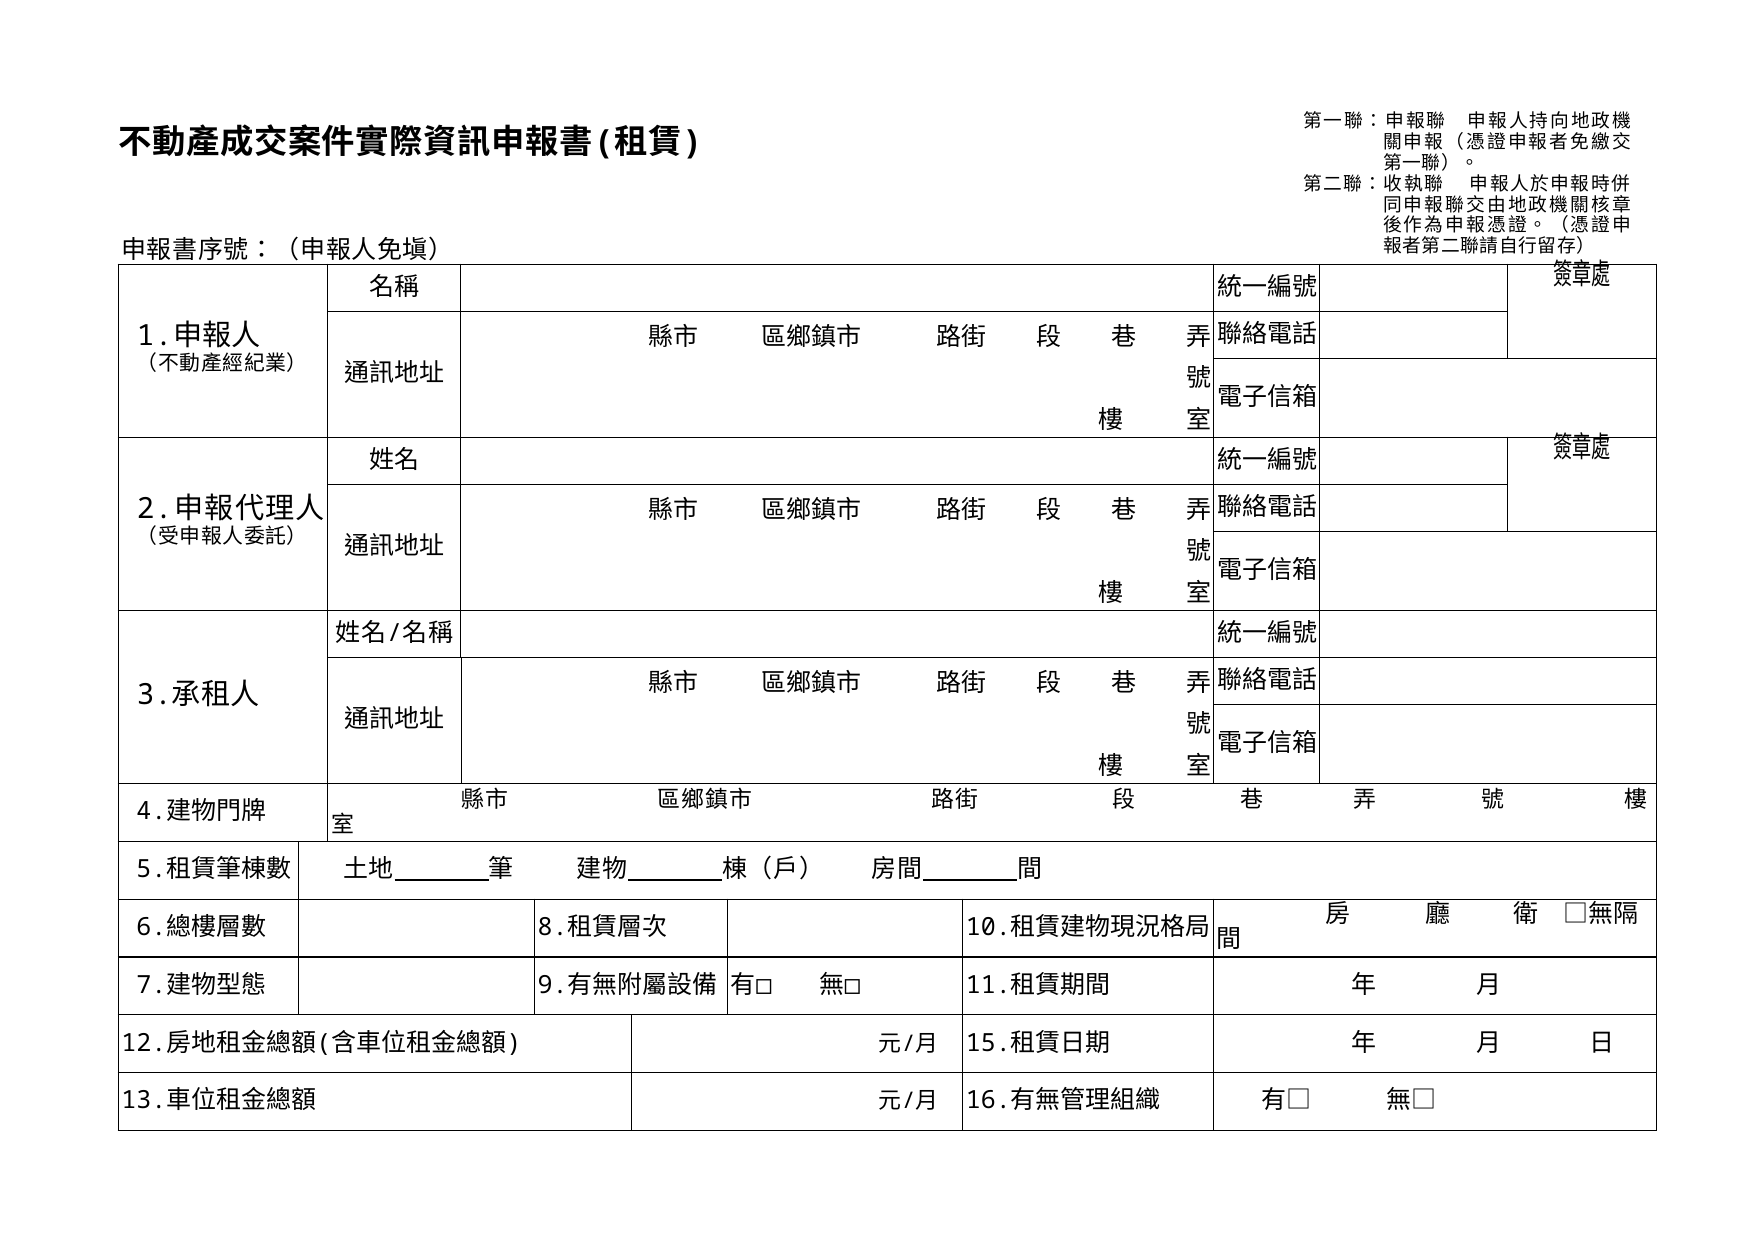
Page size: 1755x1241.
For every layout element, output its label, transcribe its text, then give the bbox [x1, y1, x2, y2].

table_cell 電子信箱 [1214, 532, 1319, 610]
table_cell [1320, 611, 1656, 657]
table_cell 3.承租人 [119, 611, 327, 783]
table_cell 元/月 [632, 1015, 962, 1072]
table_cell [461, 265, 1213, 311]
table_cell 11.租賃期間 [963, 958, 1213, 1014]
table_cell 統一編號 [1214, 438, 1319, 484]
table_cell 13.車位租金總額 [119, 1073, 631, 1130]
table_cell [461, 438, 1213, 484]
table_cell 通訊地址 [328, 312, 460, 437]
table_cell [1320, 312, 1507, 358]
table_cell 姓名/名稱 [328, 611, 460, 657]
table_cell 通訊地址 [328, 658, 461, 783]
table_cell 年 月 [1214, 958, 1656, 1014]
table_cell 聯絡電話 [1214, 485, 1319, 531]
text 第一聯：申報聯 申報人持向地政機關申報（憑證申報者免繳交第一聯）。 [1303, 111, 1631, 173]
table_cell [299, 900, 534, 956]
table_cell 7.建物型態 [119, 958, 298, 1014]
table_cell 12.房地租金總額(含車位租金總額) [119, 1015, 631, 1072]
table_cell 9.有無附屬設備 [535, 958, 727, 1014]
table_cell 縣市 區鄉鎮市 路街 段 巷 弄 號 樓 室 [461, 485, 1213, 610]
table_cell 簽章處 [1508, 438, 1656, 531]
table_cell [1320, 532, 1656, 610]
table_cell 電子信箱 [1214, 705, 1319, 783]
table_cell [1320, 485, 1507, 531]
table_cell 縣市 區鄉鎮市 路街 段 巷 弄 號 樓 室 [462, 658, 1213, 783]
table_cell 6.總樓層數 [119, 900, 298, 956]
table_header 申報書序號：（申報人免塡） [118, 239, 768, 263]
table_cell [461, 611, 1213, 657]
table_cell [1320, 658, 1656, 704]
table_cell [1320, 265, 1507, 311]
table_cell 簽章處 [1508, 265, 1656, 358]
table_cell 16.有無管理組織 [963, 1073, 1213, 1130]
table_cell 通訊地址 [328, 485, 460, 610]
table_cell 統一編號 [1214, 265, 1319, 311]
table_header [768, 239, 1657, 263]
table_cell 15.租賃日期 [963, 1015, 1213, 1072]
text 第二聯：收執聯 申報人於申報時併同申報聯交由地政機關核章後作為申報憑證。（憑證申報者第二聯請自行留存） [1303, 173, 1631, 257]
table_cell 10.租賃建物現況格局 [963, 900, 1213, 956]
table_cell 1.申報人 （不動產經紀業） [119, 265, 327, 437]
table_cell [299, 958, 534, 1014]
table_cell 年 月 日 [1214, 1015, 1656, 1072]
table_cell 2.申報代理人（受申報人委託） [119, 438, 327, 610]
table_cell 元/月 [632, 1073, 962, 1130]
table_cell 有□ 無□ [728, 958, 962, 1014]
table_cell 姓名 [328, 438, 460, 484]
table_cell [728, 900, 962, 956]
table_cell 統一編號 [1214, 611, 1319, 657]
table_cell 名稱 [328, 265, 460, 311]
table_cell 房 廳 衛 □無隔間 [1214, 900, 1656, 956]
table_cell 8.租賃層次 [535, 900, 727, 956]
table_cell [1320, 438, 1507, 484]
table_cell 土地 筆 建物 棟（戶） 房間 間 [299, 842, 1656, 898]
table_cell 聯絡電話 [1214, 312, 1319, 358]
text 不動產成交案件實際資訊申報書(租賃) [118, 118, 1303, 163]
table_cell [1320, 359, 1656, 437]
table_cell [1320, 705, 1656, 783]
table_cell 4.建物門牌 [119, 784, 327, 841]
table_cell 5.租賃筆棟數 [119, 842, 298, 898]
table_cell 有□ 無□ [1214, 1073, 1656, 1130]
table_cell 聯絡電話 [1214, 658, 1319, 704]
table_cell 縣市 區鄉鎮市 路街 段 巷 弄 號 樓 室 [461, 312, 1213, 437]
table_cell 縣市 區鄉鎮市 路街 段 巷 弄 號 樓 室 [328, 784, 1656, 841]
table_cell 電子信箱 [1214, 359, 1319, 437]
